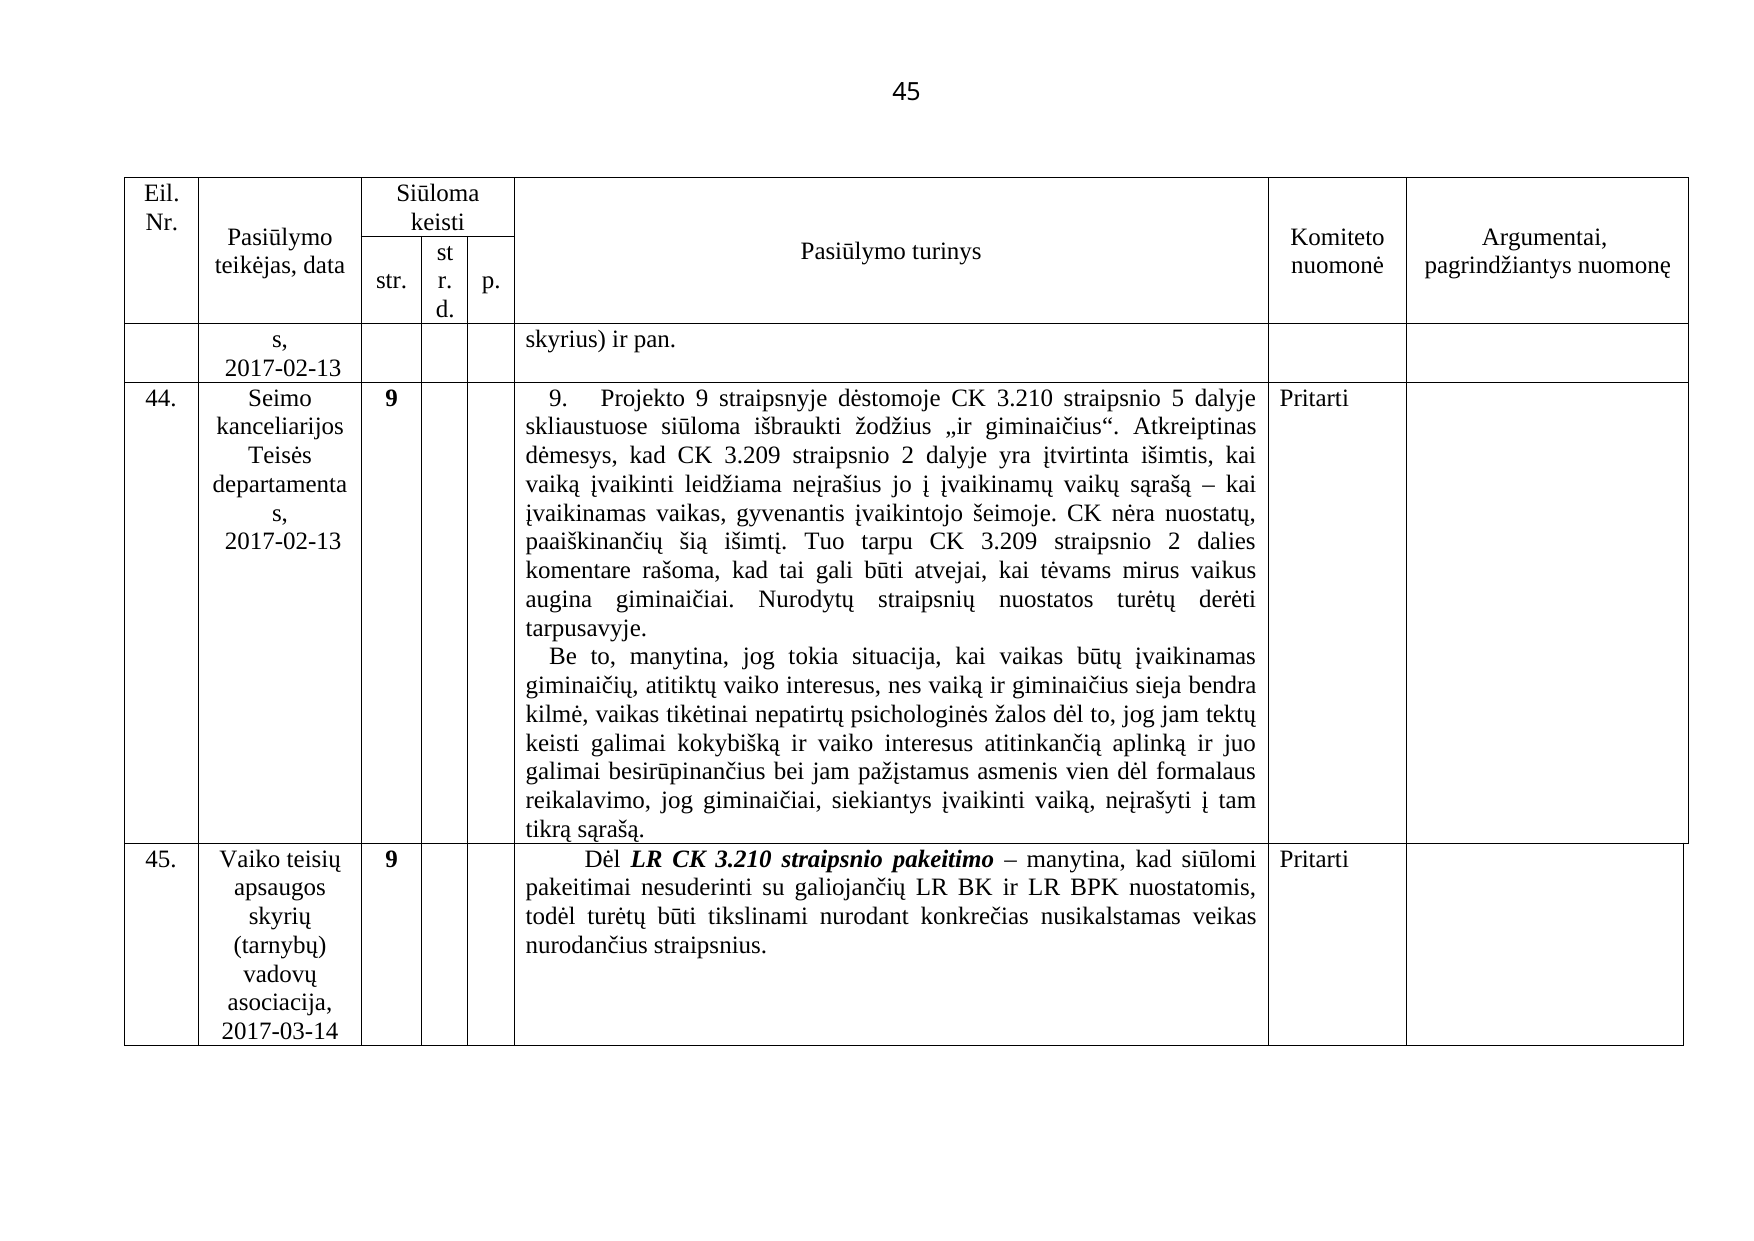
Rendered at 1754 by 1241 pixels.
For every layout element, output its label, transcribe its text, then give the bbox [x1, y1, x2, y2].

table_cell [125, 324, 198, 382]
table_cell str. [362, 237, 421, 323]
table_cell [362, 324, 421, 382]
table_header Komiteto nuomonė [1269, 178, 1406, 323]
table_cell [468, 844, 514, 1045]
table_cell Dėl LR CK 3.210 straipsnio pakeitimo – manytina, kad siūlomi pakeitimai nesuderinti su galiojančių LR BK ir LR BPK nuostatomis, todėl turėtų būti tikslinami nurodant konkrečias nusikalstamas veikas nurodančius straipsnius. [515, 844, 1268, 1045]
table_cell Pritarti [1269, 844, 1406, 1045]
table_cell [468, 383, 514, 843]
table_cell Pritarti [1269, 383, 1406, 843]
table_cell [1407, 844, 1683, 1045]
table_header Siūloma keisti [362, 178, 514, 236]
table_cell [422, 383, 467, 843]
table_cell [422, 844, 467, 1045]
table_cell [1684, 844, 1688, 1045]
table_cell [125, 844, 198, 1045]
table_header Pasiūlymo turinys [515, 178, 1268, 323]
table_cell [1269, 324, 1406, 382]
table_cell [125, 383, 198, 843]
table_cell s, 2017-02-13 [199, 324, 361, 382]
table_header Eil. Nr. [125, 178, 198, 323]
table_cell [422, 324, 467, 382]
table_header Argumentai, pagrindžiantys nuomonę [1407, 178, 1688, 323]
table_cell 9. Projekto 9 straipsnyje dėstomoje CK 3.210 straipsnio 5 dalyje skliaustuose siūloma išbraukti žodžius „ir giminaičius“. Atkreiptinas dėmesys, kad CK 3.209 straipsnio 2 dalyje yra įtvirtinta išimtis, kai vaiką įvaikinti leidžiama neįrašius jo į įvaikinamų vaikų sąrašą – kai įvaikinamas vaikas, gyvenantis įvaikintojo šeimoje. CK nėra nuostatų, paaiškinančių šią išimtį. Tuo tarpu CK 3.209 straipsnio 2 dalies komentare rašoma, kad tai gali būti atvejai, kai tėvams mirus vaikus augina giminaičiai. Nurodytų straipsnių nuostatos turėtų derėti tarpusavyje. Be to, manytina, jog tokia situacija, kai vaikas būtų įvaikinamas giminaičių, atitiktų vaiko interesus, nes vaiką ir giminaičius sieja bendra kilmė, vaikas tikėtinai nepatirtų psichologinės žalos dėl to, jog jam tektų keisti galimai kokybišką ir vaiko interesus atitinkančią aplinką ir juo galimai besirūpinančius bei jam pažįstamus asmenis vien dėl formalaus reikalavimo, jog giminaičiai, siekiantys įvaikinti vaiką, neįrašyti į tam tikrą sąrašą. [515, 383, 1268, 843]
table_cell 9 [362, 844, 421, 1045]
table_cell 9 [362, 383, 421, 843]
table_cell [468, 324, 514, 382]
table_cell [1407, 383, 1688, 843]
table_cell [1407, 324, 1688, 382]
table_cell p. [468, 237, 514, 323]
table_cell str. d. [422, 237, 467, 323]
table_cell Seimo kanceliarijos Teisės departamentas, 2017-02-13 [199, 383, 361, 843]
table_cell Vaiko teisių apsaugos skyrių (tarnybų) vadovų asociacija, 2017-03-14 [199, 844, 361, 1045]
table_cell skyrius) ir pan. [515, 324, 1268, 382]
table_header Pasiūlymo teikėjas, data [199, 178, 361, 323]
